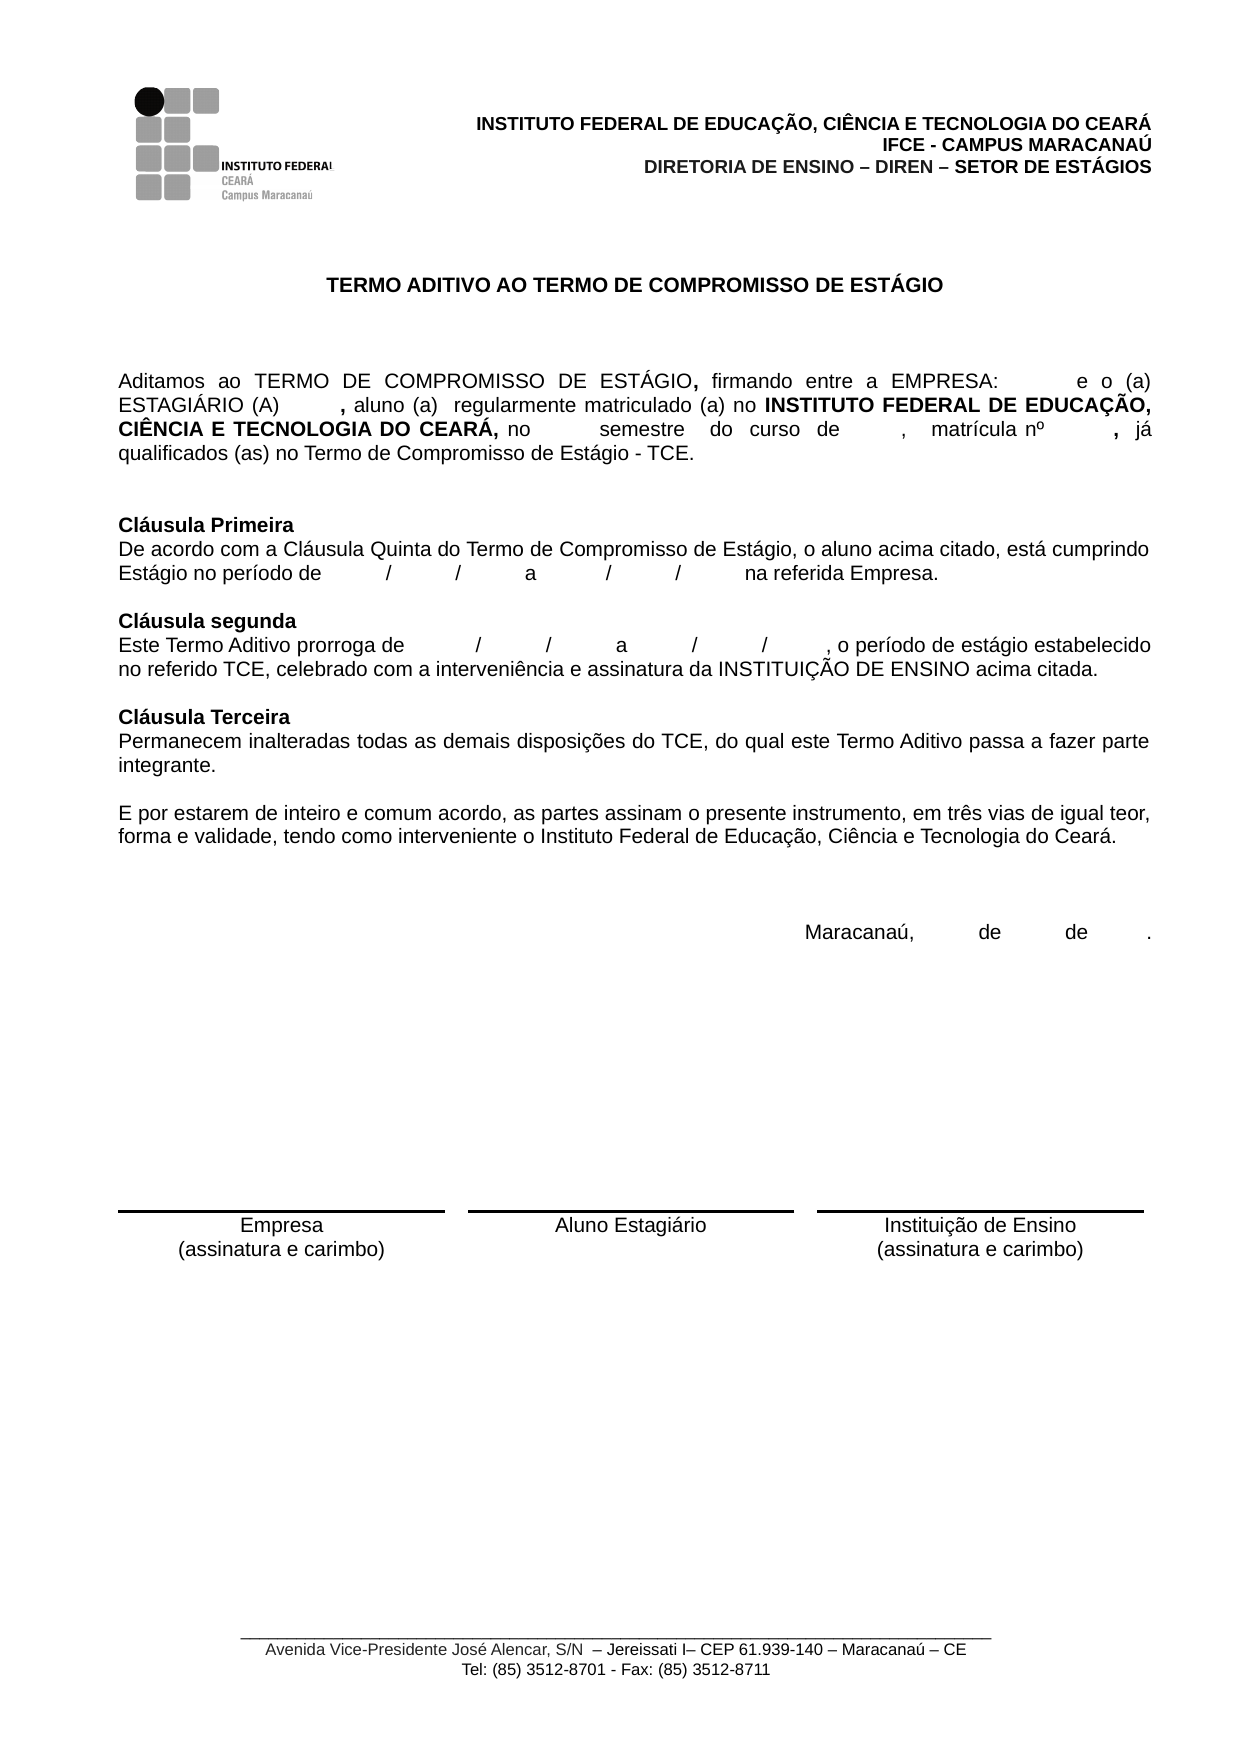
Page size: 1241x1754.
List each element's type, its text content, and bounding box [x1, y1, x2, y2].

text Cláusula Terceira [118, 704, 1152, 728]
text Maracanaú, de de . [118, 920, 1152, 944]
text Este Termo Aditivo prorroga de / / a / / , o período de estágio estabelecido no referido TCE, celebrado com a interveniência e assinatura da INSTITUIÇÃO DE ENSINO acima citada. [118, 633, 1152, 681]
text E por estarem de inteiro e comum acordo, as partes assinam o presente instrumento, em três vias de igual teor, forma e validade, tendo como interveniente o Instituto Federal de Educação, Ciência e Tecnologia do Ceará. [118, 800, 1152, 848]
text De acordo com a Cláusula Quinta do Termo de Compromisso de Estágio, o aluno acima citado, está cumprindo Estágio no período de / / a / / na referida Empresa. [118, 537, 1152, 585]
table_header Instituição de Ensino (assinatura e carimbo) [806, 1136, 1155, 1261]
text Cláusula segunda [118, 609, 1152, 633]
text Aditamos ao TERMO DE COMPROMISSO DE ESTÁGIO, firmando entre a EMPRESA: e o (a) ESTAGIÁRIO (A) , aluno (a) regularmente matriculado (a) no INSTITUTO FEDERAL DE EDUCAÇÃO, CIÊNCIA E TECNOLOGIA DO CEARÁ, no semestre do curso de , matrícula nº , já qualificados (as) no Termo de Compromisso de Estágio - TCE. [118, 369, 1152, 465]
text Cláusula Primeira [118, 513, 1152, 537]
text TERMO ADITIVO AO TERMO DE COMPROMISSO DE ESTÁGIO [118, 273, 1152, 297]
text Permanecem inalteradas todas as demais disposições do TCE, do qual este Termo Aditivo passa a fazer parte integrante. [118, 728, 1152, 776]
table_header Empresa (assinatura e carimbo) [107, 1136, 456, 1261]
table_header Aluno Estagiário [456, 1136, 806, 1261]
